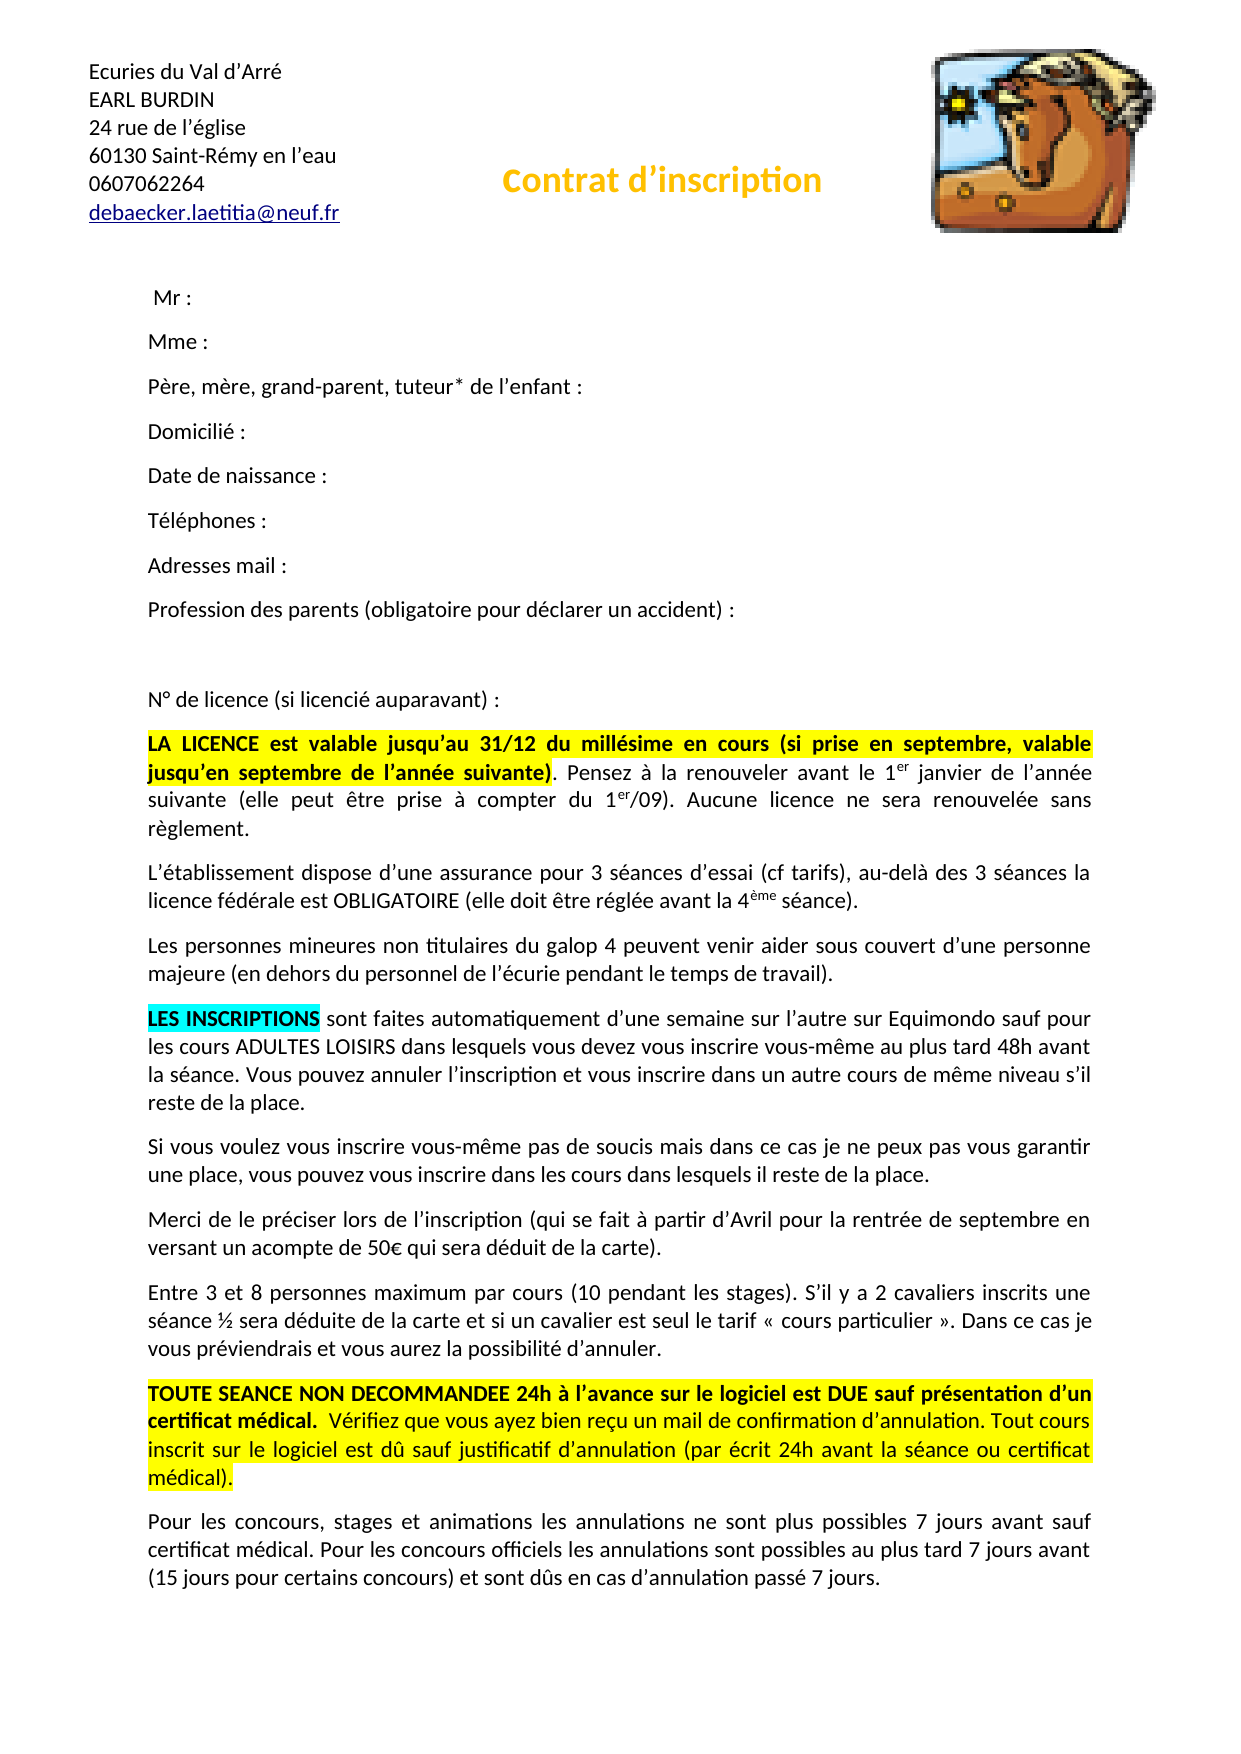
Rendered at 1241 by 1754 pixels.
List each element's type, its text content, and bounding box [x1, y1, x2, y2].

text EARL BURDIN [88, 86, 363, 113]
text Date de naissance : [148, 461, 1093, 489]
text Les personnes mineures non titulaires du galop 4 peuvent venir aider sous couvert d’une personne majeure (en dehors du personnel de l’écurie pendant le temps de travail). [148, 931, 1093, 987]
text Mr : [148, 283, 1093, 311]
text Pour les concours, stages et animations les annulations ne sont plus possibles 7 jours avant sauf certificat médical. Pour les concours officiels les annulations sont possibles au plus tard 7 jours avant (15 jours pour certains concours) et sont dûs en cas d’annulation passé 7 jours. [148, 1507, 1093, 1591]
text Entre 3 et 8 personnes maximum par cours (10 pendant les stages). S’il y a 2 cavaliers inscrits une séance ½ sera déduite de la carte et si un cavalier est seul le tarif « cours particulier ». Dans ce cas je vous préviendrais et vous aurez la possibilité d’annuler. [148, 1278, 1093, 1362]
text 24 rue de l’église [88, 113, 363, 142]
text contrat d’inscription [73, 42, 1178, 281]
text Adresses mail : [148, 551, 1093, 579]
text Merci de le préciser lors de l’inscription (qui se fait à partir d’Avril pour la rentrée de septembre en versant un acompte de 50€ qui sera déduit de la carte). [148, 1205, 1093, 1261]
text Mme : [148, 327, 1093, 355]
text Domicilié : [148, 417, 1093, 445]
text 0607062264 [88, 169, 363, 198]
text Téléphones : [148, 506, 1093, 534]
text L’établissement dispose d’une assurance pour 3 séances d’essai (cf tarifs), au-delà des 3 séances la licence fédérale est OBLIGATOIRE (elle doit être réglée avant la 4ème séance). [148, 858, 1093, 914]
text LA LICENCE est valable jusqu’au 31/12 du millésime en cours (si prise en septembre, valable jusqu’en septembre de l’année suivante). Pensez à la renouveler avant le 1er janvier de l’année suivante (elle peut être prise à compter du 1er/09). Aucune licence ne sera renouvelée sans règlement. [148, 729, 1093, 842]
text Si vous voulez vous inscrire vous-même pas de soucis mais dans ce cas je ne peux pas vous garantir une place, vous pouvez vous inscrire dans les cours dans lesquels il reste de la place. [148, 1132, 1093, 1188]
text N° de licence (si licencié auparavant) : [148, 685, 1093, 713]
text TOUTE SEANCE NON DECOMMANDEE 24h à l’avance sur le logiciel est DUE sauf présentation d’un certificat médical. Vérifiez que vous ayez bien reçu un mail de confirmation d’annulation. Tout cours inscrit sur le logiciel est dû sauf justificatif d’annulation (par écrit 24h avant la séance ou certificat médical). [148, 1379, 1093, 1491]
text LES INSCRIPTIONS sont faites automatiquement d’une semaine sur l’autre sur Equimondo sauf pour les cours ADULTES LOISIRS dans lesquels vous devez vous inscrire vous-même au plus tard 48h avant la séance. Vous pouvez annuler l’inscription et vous inscrire dans un autre cours de même niveau s’il reste de la place. [148, 1004, 1093, 1116]
text 60130 Saint-Rémy en l’eau [88, 142, 363, 169]
text Père, mère, grand-parent, tuteur* de l’enfant : [148, 372, 1093, 400]
text Ecuries du Val d’Arré [88, 57, 363, 86]
text debaecker.laetitia@neuf.fr [88, 198, 363, 226]
text Profession des parents (obligatoire pour déclarer un accident) : [148, 596, 1093, 623]
